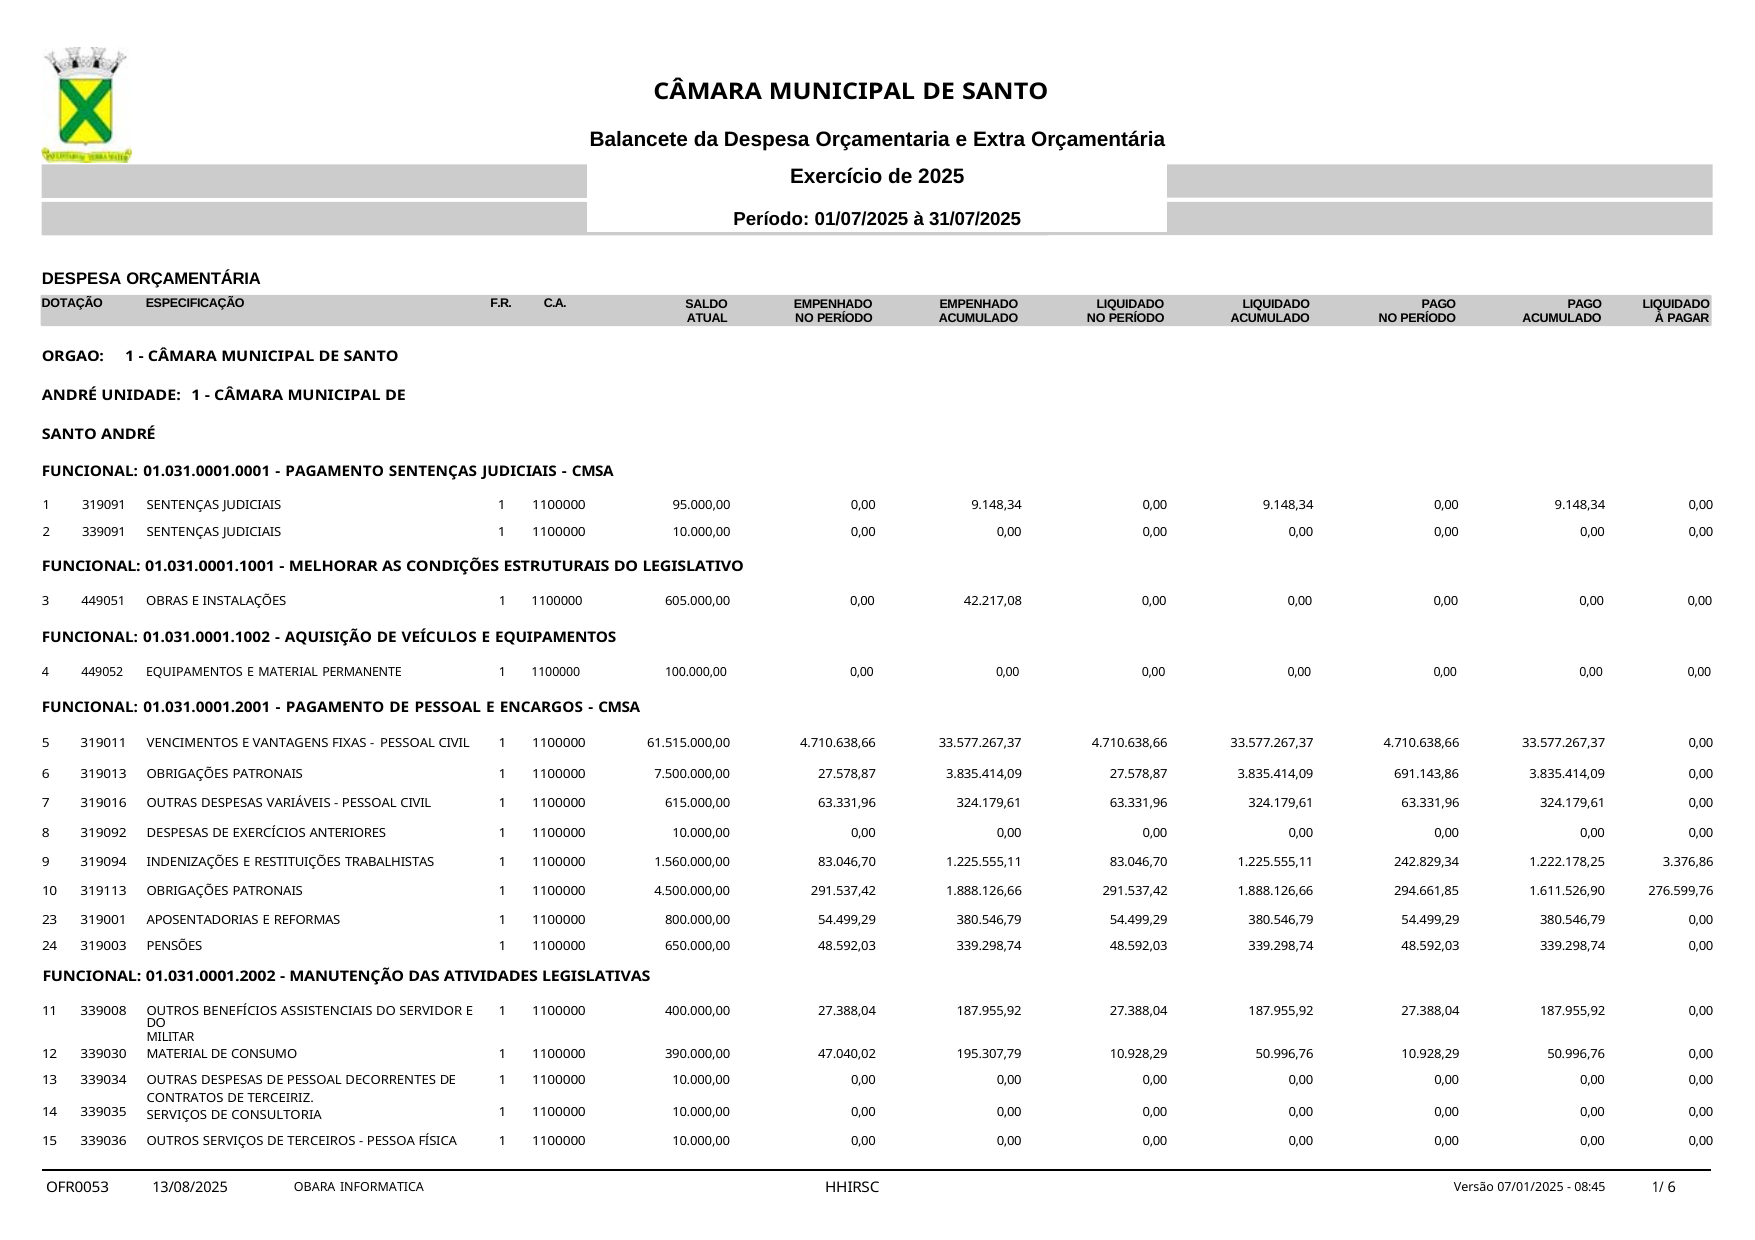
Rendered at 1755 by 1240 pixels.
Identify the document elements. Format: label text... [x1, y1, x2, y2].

table_cell 380.546,79 [907, 904, 1057, 933]
table_cell 319003 [69, 933, 136, 955]
table_cell 0,00 [1626, 1030, 1716, 1067]
table_cell 0,00 [907, 1067, 1057, 1089]
table_cell 1100000 [519, 787, 614, 816]
table_cell 1 [483, 816, 519, 846]
table_cell 1 [483, 1030, 519, 1067]
table_cell 9 [39, 846, 69, 875]
table_header 0,00 [1374, 498, 1508, 519]
table_cell 0,00 [1626, 787, 1716, 816]
table_cell 339036 [69, 1125, 136, 1154]
table_header 4.710.638,66 [765, 736, 907, 758]
table_cell 15 [39, 1125, 69, 1154]
table_cell 1100000 [519, 758, 614, 787]
table_cell INDENIZAÇÕES E RESTITUIÇÕES TRABALHISTAS [136, 846, 483, 875]
table_cell 187.955,92 [1199, 986, 1348, 1030]
table_cell 319113 [69, 875, 136, 904]
table_cell CONTRATOS DE TERCEIRIZ. SERVIÇOS DE CONSULTORIA [136, 1089, 483, 1125]
table_cell 0,00 [1490, 1067, 1626, 1089]
table_cell 1100000 [519, 875, 614, 904]
table_cell 1.888.126,66 [907, 875, 1057, 904]
table_cell 0,00 [765, 816, 907, 846]
table_cell 63.331,96 [1057, 787, 1199, 816]
table_cell 0,00 [1626, 1067, 1716, 1089]
table_header 33.577.267,37 [1199, 736, 1348, 758]
table_cell 13 [39, 1067, 69, 1089]
table_header 1 319091 SENTENÇAS JUDICIAIS [39, 498, 385, 519]
table_cell 10.000,00 [628, 520, 790, 541]
table_header 0,00 [1647, 498, 1717, 519]
table_cell 294.661,85 [1348, 875, 1490, 904]
table_cell 187.955,92 [1490, 986, 1626, 1030]
table_cell 0,00 [1199, 1089, 1348, 1125]
text FUNCIONAL: 01.031.0001.2001 - PAGAMENTO DE PESSOAL E ENCARGOS - CMSA [42, 697, 1725, 717]
table_cell 0,00 [1490, 1125, 1626, 1154]
text FUNCIONAL: 01.031.0001.1001 - MELHORAR AS CONDIÇÕES ESTRUTURAIS DO LEGISLATIVO [42, 556, 1725, 576]
table_cell 48.592,03 [1348, 933, 1490, 955]
table_cell 0,00 [1057, 1089, 1199, 1125]
table_cell 27.388,04 [765, 986, 907, 1030]
table_cell 0,00 [1348, 1067, 1490, 1089]
table_cell 10 [39, 875, 69, 904]
table_cell 0,00 [1348, 816, 1490, 846]
table_header 1 [385, 498, 519, 519]
table_cell 1100000 [519, 520, 627, 541]
table_cell 242.829,34 [1348, 846, 1490, 875]
table_cell 54.499,29 [1348, 904, 1490, 933]
table_cell 0,00 [765, 1089, 907, 1125]
table_cell 0,00 [1626, 758, 1716, 787]
table_header 1100000 [519, 498, 627, 519]
table_cell 48.592,03 [1057, 933, 1199, 955]
table_cell 1100000 [519, 846, 614, 875]
table_cell 1 [483, 758, 519, 787]
table_cell 54.499,29 [1057, 904, 1199, 933]
table_header VENCIMENTOS E VANTAGENS FIXAS - PESSOAL CIVIL [136, 736, 483, 758]
table_cell 10.928,29 [1348, 1030, 1490, 1067]
table_cell 339034 [69, 1067, 136, 1089]
table_cell 0,00 [790, 520, 924, 541]
table_header 0,00 [790, 498, 924, 519]
table_cell 50.996,76 [1490, 1030, 1626, 1067]
table_cell 691.143,86 [1348, 758, 1490, 787]
table_cell 276.599,76 [1626, 875, 1716, 904]
table_cell 63.331,96 [765, 787, 907, 816]
table_cell 10.000,00 [615, 1067, 765, 1089]
table_cell 187.955,92 [907, 986, 1057, 1030]
table_cell 0,00 [1199, 1067, 1348, 1089]
table_cell 1100000 [519, 933, 614, 955]
table_cell FUNCIONAL: 01.031.0001.2002 - MANUTENÇÃO DAS ATIVIDADES LEGISLATIVAS [39, 955, 1716, 986]
table_cell 1100000 [519, 904, 614, 933]
table_cell 10.000,00 [615, 1089, 765, 1125]
table_cell 615.000,00 [615, 787, 765, 816]
table_cell OUTROS SERVIÇOS DE TERCEIROS - PESSOA FÍSICA [136, 1125, 483, 1154]
table_cell 0,00 [1647, 520, 1717, 541]
table_cell 380.546,79 [1199, 904, 1348, 933]
table_cell 324.179,61 [1199, 787, 1348, 816]
table_header 4.710.638,66 [1348, 736, 1490, 758]
table_cell 27.578,87 [765, 758, 907, 787]
table_cell 0,00 [907, 816, 1057, 846]
table_header 33.577.267,37 [907, 736, 1057, 758]
table_cell 0,00 [1626, 904, 1716, 933]
table_cell 1.225.555,11 [907, 846, 1057, 875]
text FUNCIONAL: 01.031.0001.1002 - AQUISIÇÃO DE VEÍCULOS E EQUIPAMENTOS [42, 627, 1725, 646]
table_cell 63.331,96 [1348, 787, 1490, 816]
table_cell 0,00 [1490, 816, 1626, 846]
table_cell 0,00 [1348, 1125, 1490, 1154]
table_cell 0,00 [1199, 1125, 1348, 1154]
table_cell 1100000 [519, 1089, 614, 1125]
table_cell 0,00 [1057, 1067, 1199, 1089]
table_cell OBRIGAÇÕES PATRONAIS [136, 758, 483, 787]
table_cell 83.046,70 [1057, 846, 1199, 875]
table_cell 6 [39, 758, 69, 787]
table_cell 339035 [69, 1089, 136, 1125]
table_cell OUTRAS DESPESAS DE PESSOAL DECORRENTES DE [136, 1067, 483, 1089]
table_cell 319092 [69, 816, 136, 846]
table_cell 1 [483, 986, 519, 1030]
table_cell 0,00 [1216, 520, 1374, 541]
table_cell 319001 [69, 904, 136, 933]
table_cell 0,00 [1348, 1089, 1490, 1125]
table_cell 0,00 [1626, 816, 1716, 846]
table_cell 0,00 [907, 1089, 1057, 1125]
table_cell 800.000,00 [615, 904, 765, 933]
table_cell 0,00 [765, 1067, 907, 1089]
table_cell 1 [483, 933, 519, 955]
table_cell OUTRAS DESPESAS VARIÁVEIS - PESSOAL CIVIL [136, 787, 483, 816]
table_cell 1100000 [519, 1030, 614, 1067]
table_cell 390.000,00 [615, 1030, 765, 1067]
table_cell 0,00 [1082, 520, 1216, 541]
table_cell 1 [483, 846, 519, 875]
table_cell 8 [39, 816, 69, 846]
table_cell 319094 [69, 846, 136, 875]
table_header 9.148,34 [1216, 498, 1374, 519]
table_cell 3.835.414,09 [907, 758, 1057, 787]
table_cell 1100000 [519, 816, 614, 846]
table_cell 1 [483, 875, 519, 904]
table_cell 4.500.000,00 [615, 875, 765, 904]
table_cell 10.000,00 [615, 1125, 765, 1154]
table_cell 54.499,29 [765, 904, 907, 933]
table_cell 1100000 [519, 1125, 614, 1154]
table_cell MILITAR MATERIAL DE CONSUMO [136, 1030, 483, 1067]
table_cell 27.388,04 [1057, 986, 1199, 1030]
table_cell 1100000 [519, 1067, 614, 1089]
text ORGAO: 1 - CÂMARA MUNICIPAL DE SANTO ANDRÉ UNIDADE: 1 - CÂMARA MUNICIPAL DE SANTO ANDRÉ [42, 346, 434, 444]
table_cell 11 [39, 986, 69, 1030]
table_cell 3.376,86 [1626, 846, 1716, 875]
table_cell 83.046,70 [765, 846, 907, 875]
table_header 319011 [69, 736, 136, 758]
text 4 449052 EQUIPAMENTOS E MATERIAL PERMANENTE 1 1100000 100.000,00 0,00 0,00 0,00 0,00 0,00 0,00 0,00 [42, 663, 1725, 680]
table_cell 291.537,42 [1057, 875, 1199, 904]
table_cell 1 [483, 787, 519, 816]
table_cell 10.000,00 [615, 816, 765, 846]
table_header 61.515.000,00 [615, 736, 765, 758]
table_cell 0,00 [924, 520, 1082, 541]
table_cell 1.611.526,90 [1490, 875, 1626, 904]
table_cell 1 [483, 1125, 519, 1154]
table_cell 339.298,74 [1199, 933, 1348, 955]
table_cell 2 339091 SENTENÇAS JUDICIAIS [39, 520, 385, 541]
table_cell 23 [39, 904, 69, 933]
table_cell 339.298,74 [907, 933, 1057, 955]
table_cell PENSÕES [136, 933, 483, 955]
table_cell 400.000,00 [615, 986, 765, 1030]
table_cell 7.500.000,00 [615, 758, 765, 787]
table_cell 1.222.178,25 [1490, 846, 1626, 875]
table_cell OUTROS BENEFÍCIOS ASSISTENCIAIS DO SERVIDOR E DO [136, 986, 483, 1030]
table_cell 339.298,74 [1490, 933, 1626, 955]
table_cell APOSENTADORIAS E REFORMAS [136, 904, 483, 933]
table_cell 0,00 [1626, 986, 1716, 1030]
table_header 95.000,00 [628, 498, 790, 519]
table_cell 319016 [69, 787, 136, 816]
table_cell 324.179,61 [907, 787, 1057, 816]
text FUNCIONAL: 01.031.0001.0001 - PAGAMENTO SENTENÇAS JUDICIAIS - CMSA [42, 463, 1725, 480]
table_cell 50.996,76 [1199, 1030, 1348, 1067]
table_cell 0,00 [907, 1125, 1057, 1154]
table_cell 291.537,42 [765, 875, 907, 904]
table_header 33.577.267,37 [1490, 736, 1626, 758]
table_cell 48.592,03 [765, 933, 907, 955]
table_cell 1.225.555,11 [1199, 846, 1348, 875]
table_cell 0,00 [1626, 933, 1716, 955]
table_cell 1.560.000,00 [615, 846, 765, 875]
table_cell 0,00 [1626, 1125, 1716, 1154]
table_header 0,00 [1082, 498, 1216, 519]
table_header 0,00 [1626, 736, 1716, 758]
table_cell 12 [39, 1030, 69, 1067]
table_cell 319013 [69, 758, 136, 787]
table_cell 0,00 [765, 1125, 907, 1154]
table_cell 324.179,61 [1490, 787, 1626, 816]
table_cell 0,00 [1057, 1125, 1199, 1154]
table_cell 195.307,79 [907, 1030, 1057, 1067]
table_cell 339008 [69, 986, 136, 1030]
table_cell 0,00 [1057, 816, 1199, 846]
table_cell 380.546,79 [1490, 904, 1626, 933]
table_header 5 [39, 736, 69, 758]
table_cell 339030 [69, 1030, 136, 1067]
table_cell 1 [483, 1089, 519, 1125]
table_cell 27.578,87 [1057, 758, 1199, 787]
table_header 1 [483, 736, 519, 758]
table_cell 1.888.126,66 [1199, 875, 1348, 904]
table_cell 1 [483, 1067, 519, 1089]
table_cell 0,00 [1490, 1089, 1626, 1125]
table_header 9.148,34 [1508, 498, 1647, 519]
table_cell 3.835.414,09 [1490, 758, 1626, 787]
table_cell 27.388,04 [1348, 986, 1490, 1030]
table_cell 10.928,29 [1057, 1030, 1199, 1067]
table_cell DESPESAS DE EXERCÍCIOS ANTERIORES [136, 816, 483, 846]
table_header 1100000 [519, 736, 614, 758]
table_cell 0,00 [1508, 520, 1647, 541]
table_header 9.148,34 [924, 498, 1082, 519]
table_cell 3.835.414,09 [1199, 758, 1348, 787]
table_header 4.710.638,66 [1057, 736, 1199, 758]
text 3 449051 OBRAS E INSTALAÇÕES 1 1100000 605.000,00 0,00 42.217,08 0,00 0,00 0,00 0,00 0,00 [42, 592, 1725, 609]
table_cell 47.040,02 [765, 1030, 907, 1067]
table_cell 1 [483, 904, 519, 933]
table_cell 1100000 [519, 986, 614, 1030]
table_cell OBRIGAÇÕES PATRONAIS [136, 875, 483, 904]
table_cell 0,00 [1626, 1089, 1716, 1125]
subtitle DESPESA ORÇAMENTÁRIA [42, 269, 1725, 288]
table_cell 1 [385, 520, 519, 541]
table_cell 7 [39, 787, 69, 816]
table_cell 0,00 [1199, 816, 1348, 846]
table_cell 650.000,00 [615, 933, 765, 955]
table_cell 24 [39, 933, 69, 955]
table_cell 14 [39, 1089, 69, 1125]
table_cell 0,00 [1374, 520, 1508, 541]
